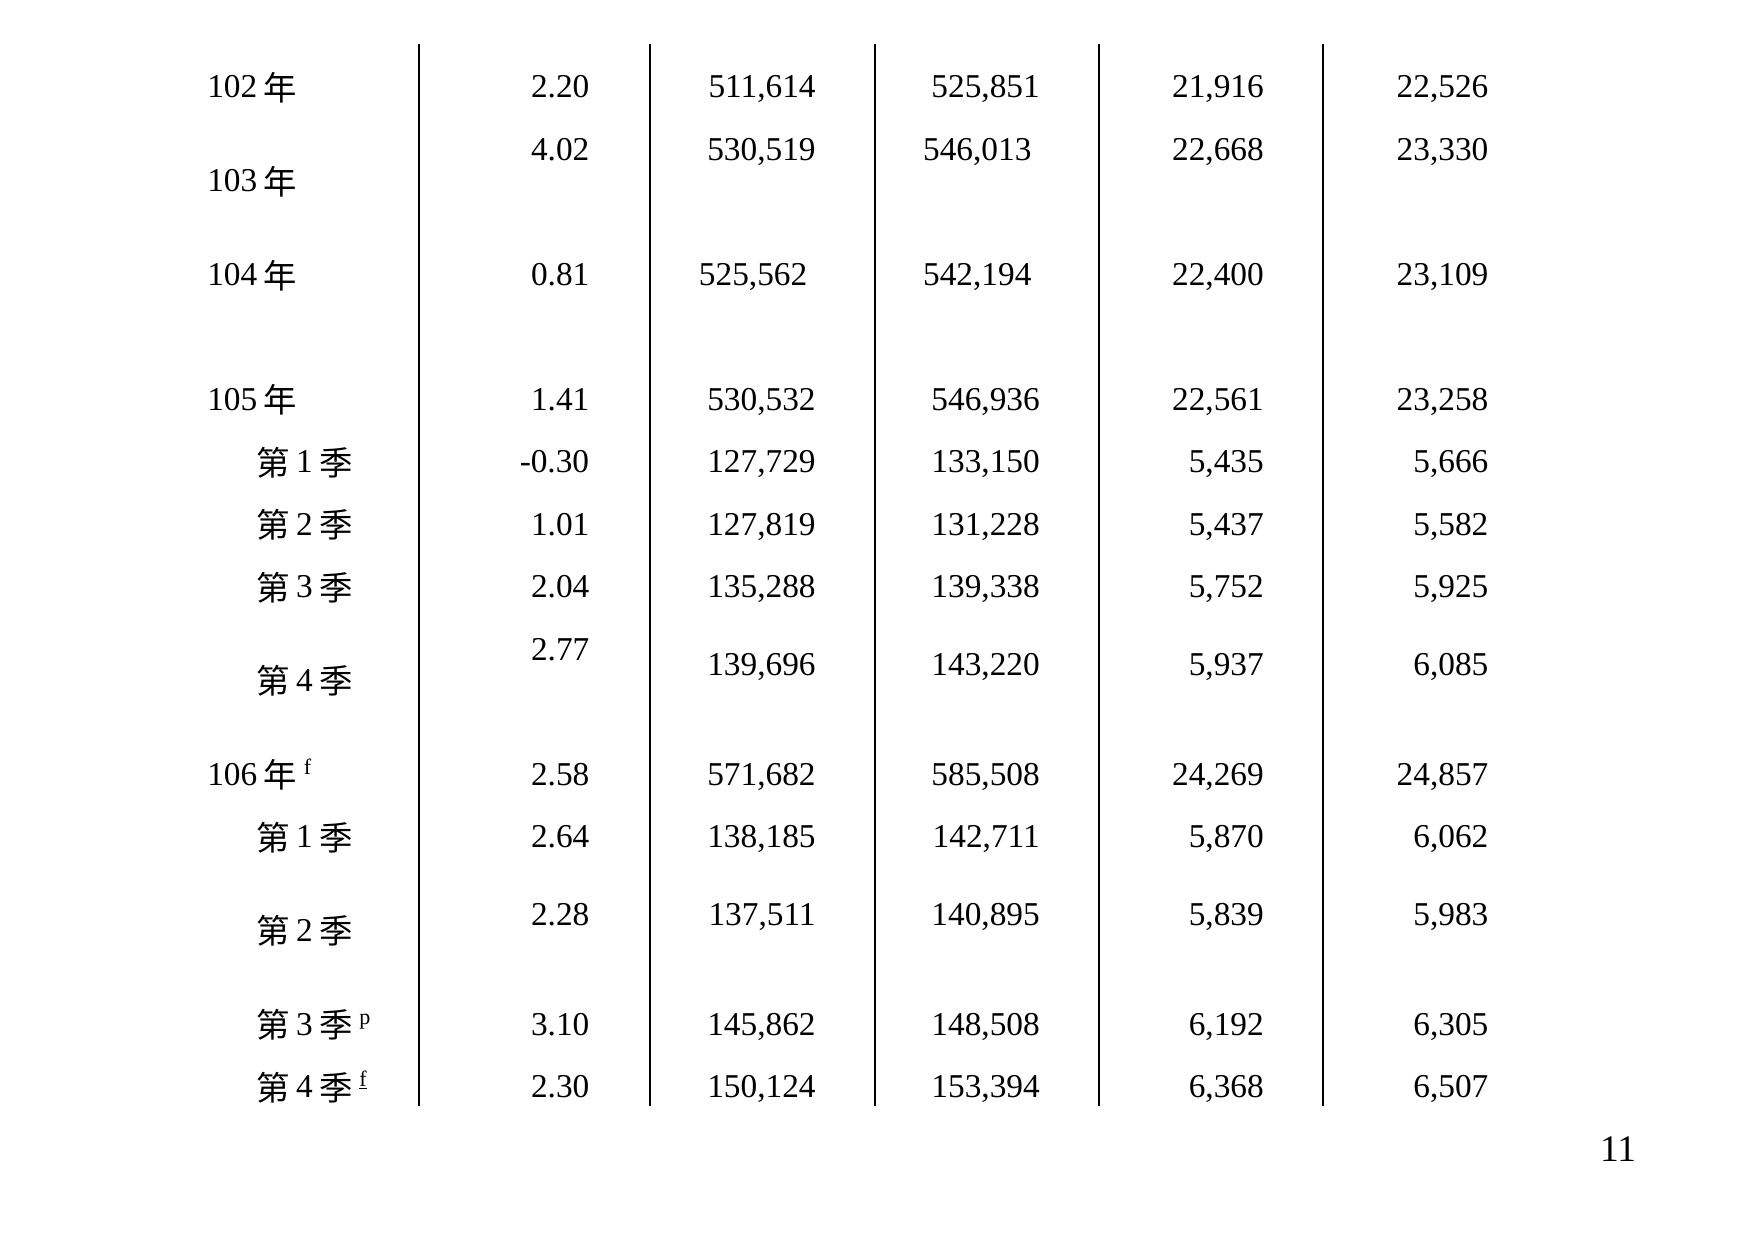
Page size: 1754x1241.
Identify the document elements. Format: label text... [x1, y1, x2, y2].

table_cell 143,220 [876, 606, 1098, 700]
table_cell 153,394 [876, 1044, 1098, 1106]
table_cell 3.10 [420, 950, 649, 1044]
table_cell 22,526 [1324, 44, 1547, 106]
table_cell 21,916 [1100, 44, 1322, 106]
table_cell 546,936 [876, 295, 1098, 419]
table_cell 102年 [207, 44, 418, 106]
table_cell 106年f [207, 700, 418, 794]
table_cell 1.41 [420, 295, 649, 419]
table_cell 542,194 [876, 200, 1098, 295]
table_cell 127,819 [651, 481, 874, 544]
table_cell 585,508 [876, 700, 1098, 794]
table_cell 148,508 [876, 950, 1098, 1044]
table_cell 5,983 [1324, 856, 1547, 950]
table_cell 6,368 [1100, 1044, 1322, 1106]
table_cell 135,288 [651, 544, 874, 606]
table_cell 第1季 [207, 419, 418, 481]
table_cell 第1季 [207, 794, 418, 856]
table_cell 105年 [207, 295, 418, 419]
table_cell 24,269 [1100, 700, 1322, 794]
table_cell 5,437 [1100, 481, 1322, 544]
table_cell 4.02 [420, 106, 649, 200]
table_cell 23,258 [1324, 295, 1547, 419]
table_cell 第3季 [207, 544, 418, 606]
table_cell 137,511 [651, 856, 874, 950]
table_cell 5,435 [1100, 419, 1322, 481]
table_cell 第2季 [207, 481, 418, 544]
table_cell 24,857 [1324, 700, 1547, 794]
table_cell 138,185 [651, 794, 874, 856]
table_cell 5,752 [1100, 544, 1322, 606]
table_cell 142,711 [876, 794, 1098, 856]
table_cell 6,085 [1324, 606, 1547, 700]
table_cell -0.30 [420, 419, 649, 481]
table_cell 5,839 [1100, 856, 1322, 950]
table_cell 525,851 [876, 44, 1098, 106]
table_cell 5,925 [1324, 544, 1547, 606]
table_cell 6,062 [1324, 794, 1547, 856]
table_cell 139,696 [651, 606, 874, 700]
table_cell 525,562 [651, 200, 874, 295]
table_cell 5,870 [1100, 794, 1322, 856]
table_cell 6,192 [1100, 950, 1322, 1044]
table_cell 5,666 [1324, 419, 1547, 481]
table_cell 5,937 [1100, 606, 1322, 700]
table_cell 6,305 [1324, 950, 1547, 1044]
table_cell 104年 [207, 200, 418, 295]
table_cell 第4季f [207, 1044, 418, 1106]
table_cell 6,507 [1324, 1044, 1547, 1106]
table_cell 150,124 [651, 1044, 874, 1106]
table_cell 546,013 [876, 106, 1098, 200]
table_cell 22,668 [1100, 106, 1322, 200]
table_cell 530,532 [651, 295, 874, 419]
table_cell 2.58 [420, 700, 649, 794]
table_cell 127,729 [651, 419, 874, 481]
table_cell 23,109 [1324, 200, 1547, 295]
table_cell 2.30 [420, 1044, 649, 1106]
table_cell 139,338 [876, 544, 1098, 606]
table_cell 1.01 [420, 481, 649, 544]
table_cell 140,895 [876, 856, 1098, 950]
table_cell 2.64 [420, 794, 649, 856]
table_cell 2.20 [420, 44, 649, 106]
table_cell 145,862 [651, 950, 874, 1044]
table_cell 2.04 [420, 544, 649, 606]
table_cell 2.28 [420, 856, 649, 950]
table_cell 23,330 [1324, 106, 1547, 200]
table_cell 第3季p [207, 950, 418, 1044]
table_cell 0.81 [420, 200, 649, 295]
table_cell 第2季 [207, 856, 418, 950]
table_cell 511,614 [651, 44, 874, 106]
table_cell 2.77 [420, 606, 649, 700]
table_cell 133,150 [876, 419, 1098, 481]
table_cell 5,582 [1324, 481, 1547, 544]
table_cell 22,400 [1100, 200, 1322, 295]
table_cell 530,519 [651, 106, 874, 200]
table_cell 131,228 [876, 481, 1098, 544]
table_cell 第4季 [207, 606, 418, 700]
table_cell 103年 [207, 106, 418, 200]
table_cell 22,561 [1100, 295, 1322, 419]
table_cell 571,682 [651, 700, 874, 794]
